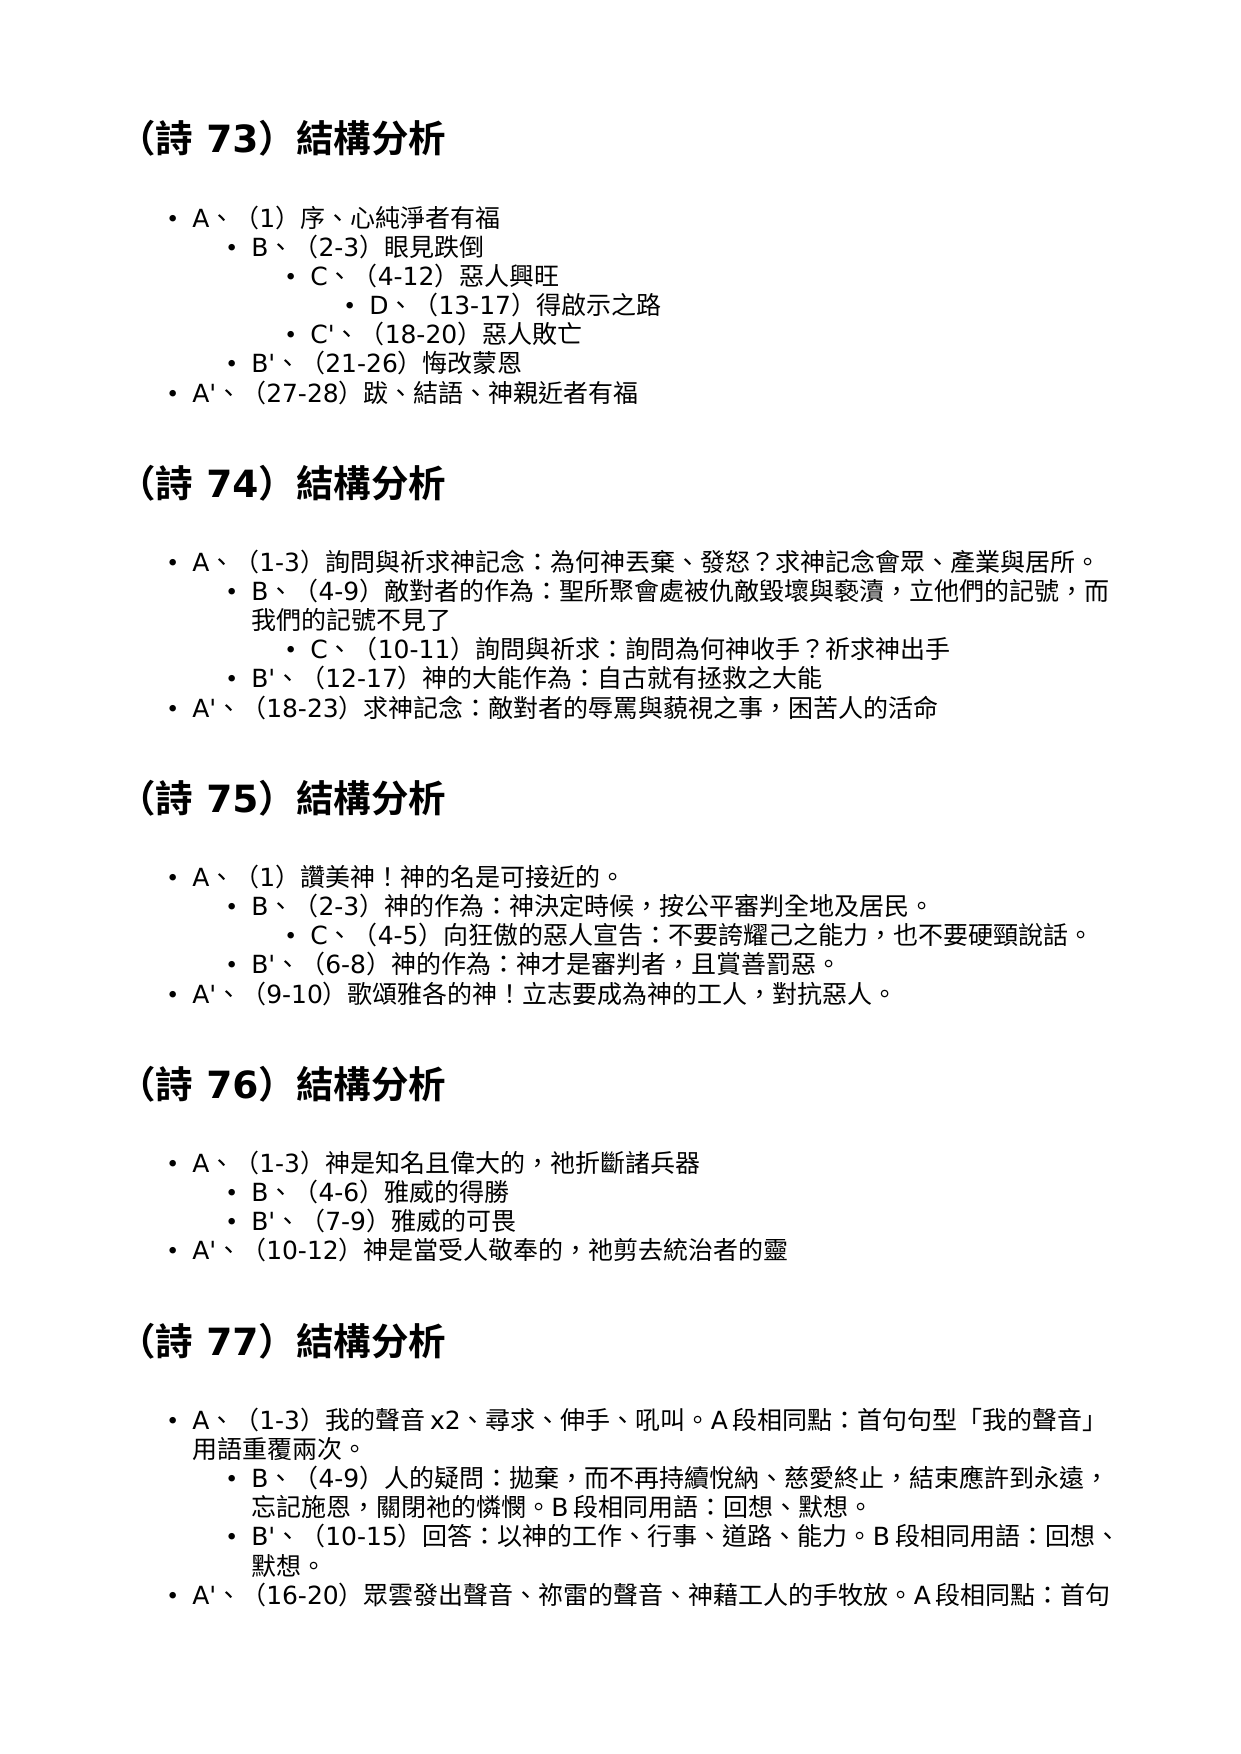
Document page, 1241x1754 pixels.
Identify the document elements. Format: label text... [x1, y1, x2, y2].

list B、（2-3）眼見跌倒 [236, 233, 1122, 262]
list D、（13-17）得啟示之路 [354, 291, 1122, 320]
list B、（4-9）人的疑問：拋棄，而不再持續悅納、慈愛終止，結束應許到永遠，忘記施恩，關閉祂的憐憫。B段相同用語：回想、默想。 [236, 1464, 1122, 1522]
list A、（1-3）我的聲音x2、尋求、伸手、吼叫。A段相同點：首句句型「我的聲音」用語重覆兩次。 [177, 1406, 1122, 1464]
list A、（1-3）詢問與祈求神記念：為何神丟棄、發怒？求神記念會眾、產業與居所。 [177, 548, 1122, 577]
list B'、（10-15）回答：以神的工作、行事、道路、能力。B段相同用語：回想、默想。 [236, 1522, 1122, 1581]
list B'、（7-9）雅威的可畏 [236, 1207, 1122, 1237]
list A'、（10-12）神是當受人敬奉的，祂剪去統治者的靈 [177, 1237, 1122, 1266]
list B、（4-9）敵對者的作為：聖所聚會處被仇敵毀壞與褻瀆，立他們的記號，而我們的記號不見了 [236, 577, 1122, 636]
subtitle （詩 76）結構分析 [118, 1063, 1122, 1107]
list A'、（9-10）歌頌雅各的神！立志要成為神的工人，對抗惡人。 [177, 980, 1122, 1009]
subtitle （詩 74）結構分析 [118, 462, 1122, 506]
subtitle （詩 73）結構分析 [118, 118, 1122, 162]
list C'、（18-20）惡人敗亡 [295, 320, 1122, 349]
subtitle （詩 77）結構分析 [118, 1320, 1122, 1364]
list A'、（18-23）求神記念：敵對者的辱罵與藐視之事，困苦人的活命 [177, 694, 1122, 723]
list A、（1-3）神是知名且偉大的，祂折斷諸兵器 [177, 1149, 1122, 1178]
list B'、（12-17）神的大能作為：自古就有拯救之大能 [236, 665, 1122, 694]
list B'、（21-26）悔改蒙恩 [236, 349, 1122, 379]
list C、（4-5）向狂傲的惡人宣告：不要誇耀己之能力，也不要硬頸說話。 [295, 921, 1122, 951]
list A、（1）序、心純淨者有福 [177, 204, 1122, 233]
list C、（4-12）惡人興旺 [295, 262, 1122, 291]
list B、（4-6）雅威的得勝 [236, 1178, 1122, 1207]
list A、（1）讚美神！神的名是可接近的。 [177, 863, 1122, 892]
list C、（10-11）詢問與祈求：詢問為何神收手？祈求神出手 [295, 636, 1122, 665]
list B'、（6-8）神的作為：神才是審判者，且賞善罰惡。 [236, 951, 1122, 980]
list B、（2-3）神的作為：神決定時候，按公平審判全地及居民。 [236, 892, 1122, 921]
list A'、（16-20）眾雲發出聲音、祢雷的聲音、神藉工人的手牧放。A段相同點：首句 [177, 1581, 1122, 1610]
subtitle （詩 75）結構分析 [118, 777, 1122, 821]
list A'、（27-28）跋、結語、神親近者有福 [177, 379, 1122, 408]
